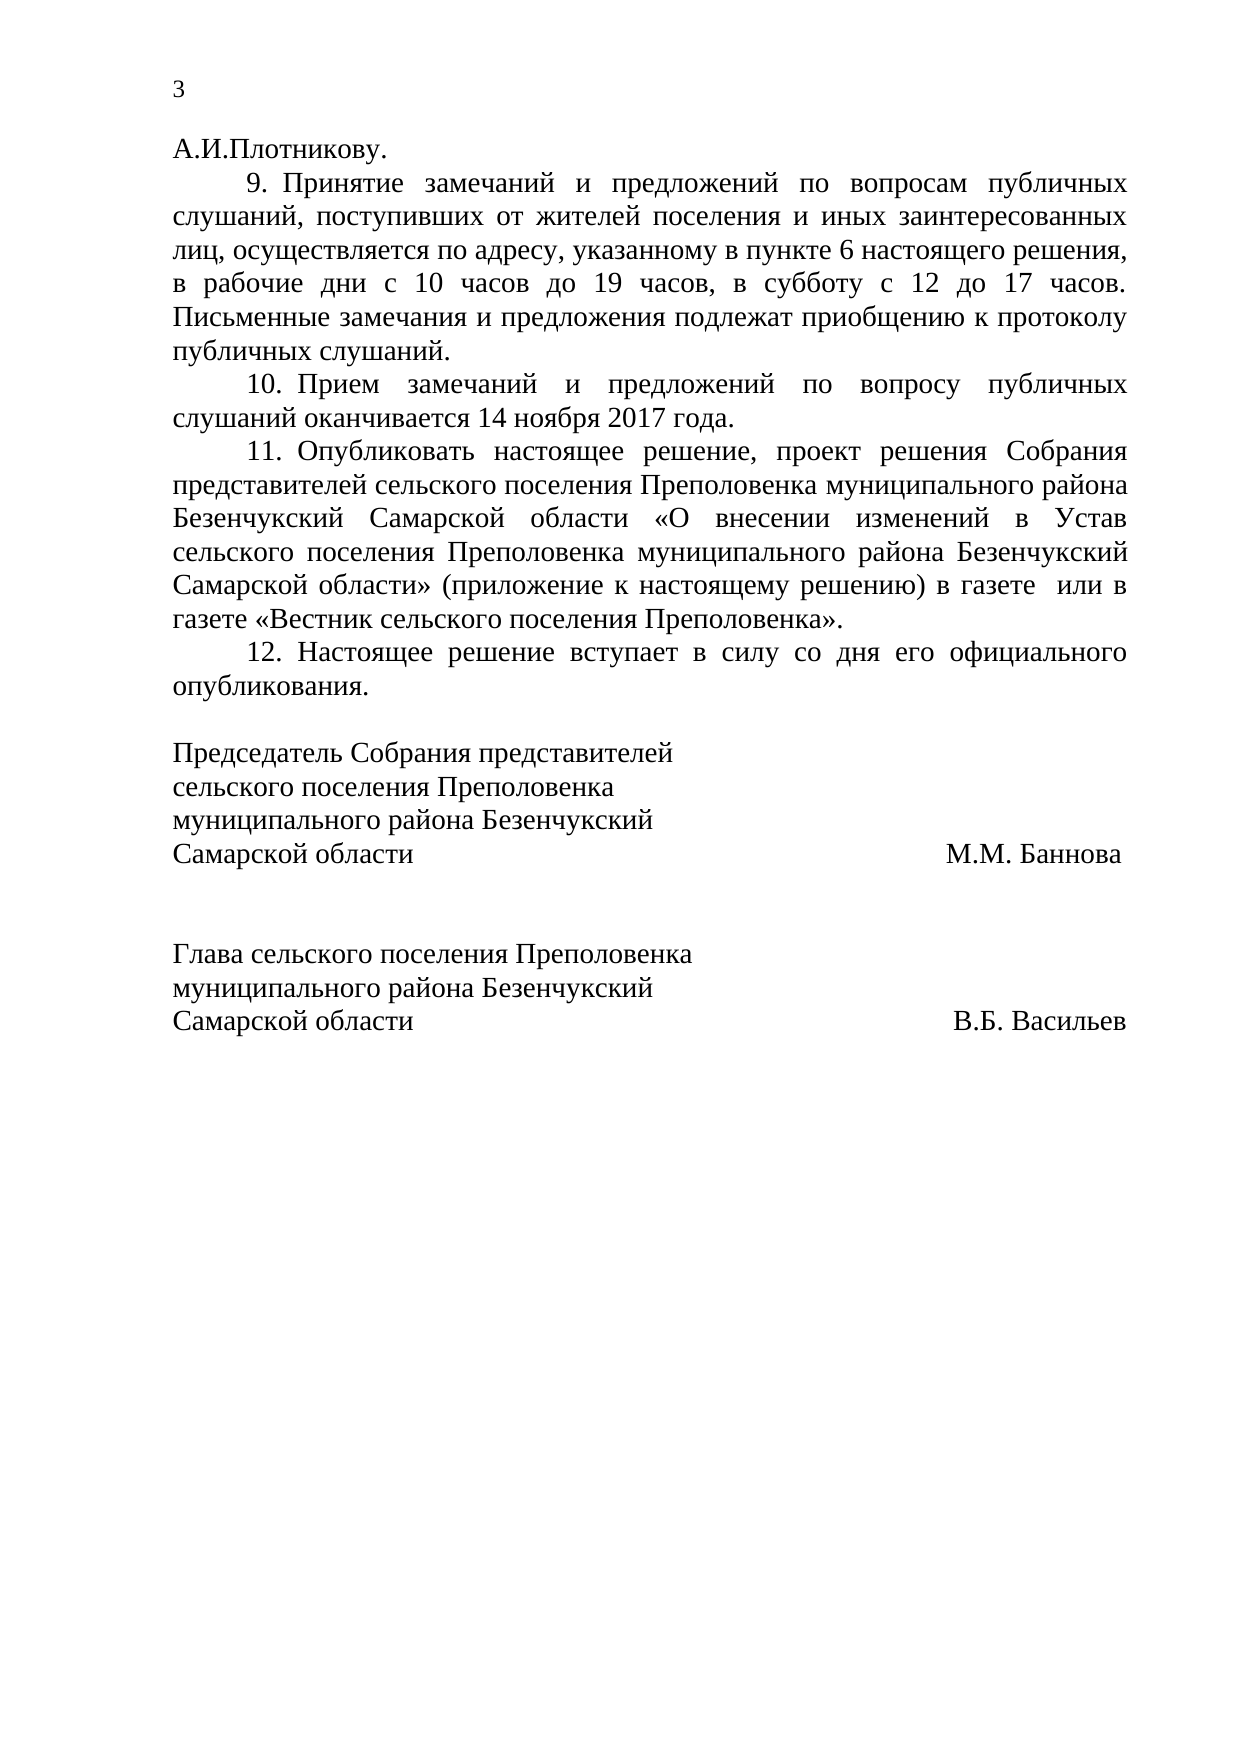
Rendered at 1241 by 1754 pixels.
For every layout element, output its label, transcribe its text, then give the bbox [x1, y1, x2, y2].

text 11. Опубликовать настоящее решение, проект решения Собрания представителей сельского поселения Преполовенка муниципального района Безенчукский Самарской области «О внесении изменений в Устав сельского поселения Преполовенка муниципального района Безенчукский Самарской области» (приложение к настоящему решению) в газете или в газете «Вестник сельского поселения Преполовенка». [172, 433, 1128, 634]
text 10. Прием замечаний и предложений по вопросу публичных слушаний оканчивается 14 ноября 2017 года. [172, 366, 1128, 433]
subtitle Председатель Собрания представителей [172, 735, 1128, 769]
subtitle муниципального района Безенчукский [172, 802, 1128, 836]
text 9. Принятие замечаний и предложений по вопросам публичных слушаний, поступивших от жителей поселения и иных заинтересованных лиц, осуществляется по адресу, указанному в пункте 6 настоящего решения, в рабочие дни с 10 часов до 19 часов, в субботу с 12 до 17 часов. Письменные замечания и предложения подлежат приобщению к протоколу публичных слушаний. [172, 165, 1128, 366]
text А.И.Плотникову. [172, 131, 1128, 165]
subtitle муниципального района Безенчукский [172, 970, 1128, 1003]
text 12. Настоящее решение вступает в силу со дня его официального опубликования. [172, 634, 1128, 702]
subtitle Самарской области В.Б. Васильев [172, 1003, 1128, 1037]
subtitle Самарской области М.М. Баннова [172, 836, 1128, 869]
subtitle сельского поселения Преполовенка [172, 769, 1128, 802]
subtitle Глава сельского поселения Преполовенка [172, 936, 1128, 970]
